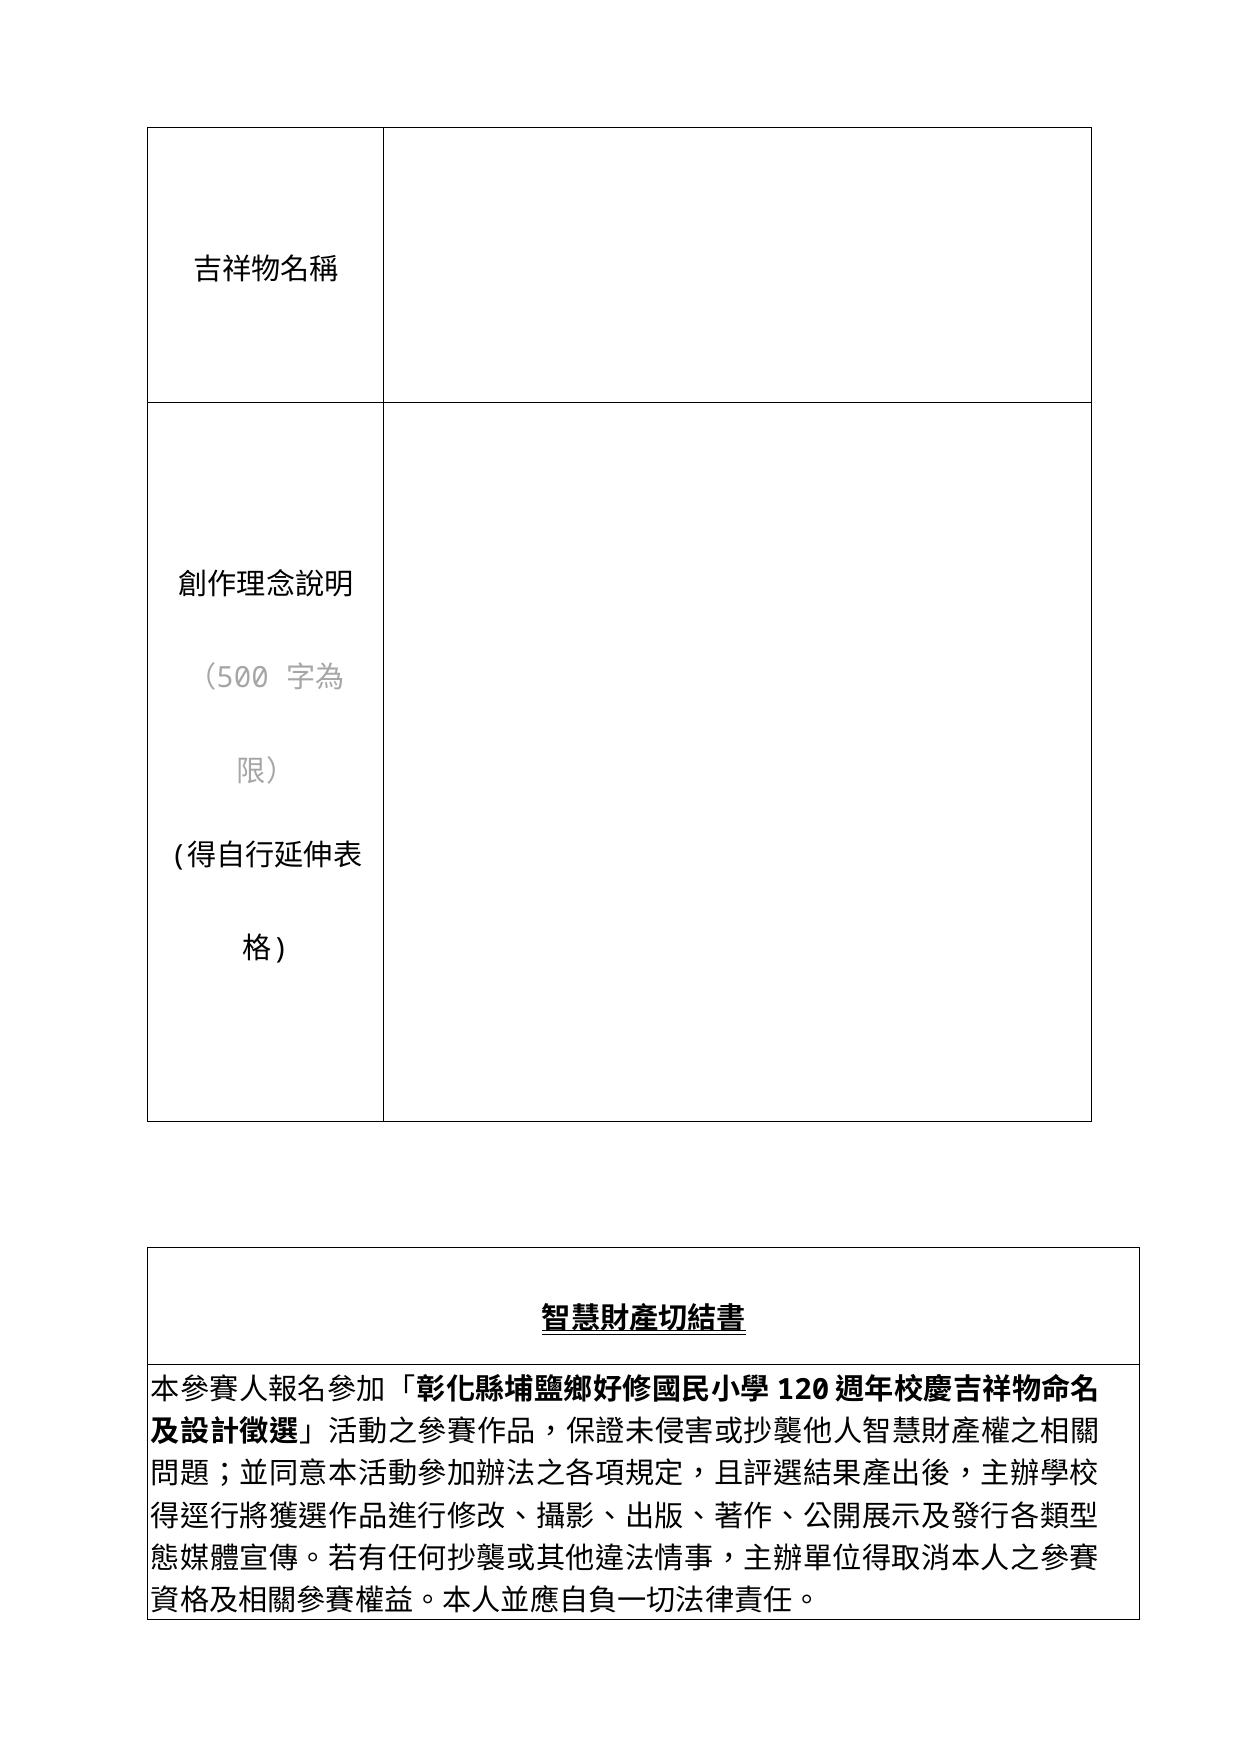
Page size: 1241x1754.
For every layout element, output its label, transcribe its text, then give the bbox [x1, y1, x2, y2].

table_cell 本參賽人報名參加「彰化縣埔鹽鄉好修國民小學120週年校慶吉祥物命名及設計徵選」活動之參賽作品，保證未侵害或抄襲他人智慧財產權之相關問題；並同意本活動參加辦法之各項規定，且評選結果產出後，主辦學校得逕行將獲選作品進行修改、攝影、出版、著作、公開展示及發行各類型態媒體宣傳。若有任何抄襲或其他違法情事，主辦單位得取消本人之參賽資格及相關參賽權益。本人並應自負一切法律責任。 [148, 1365, 1139, 1619]
table_cell 吉祥物名稱 [148, 128, 383, 402]
table_cell 創作理念說明（500 字為限） (得自行延伸表格) [148, 403, 383, 1121]
table_header 智慧財產切結書 [148, 1248, 1139, 1364]
table_cell [384, 128, 1091, 402]
table_cell [384, 403, 1091, 1121]
